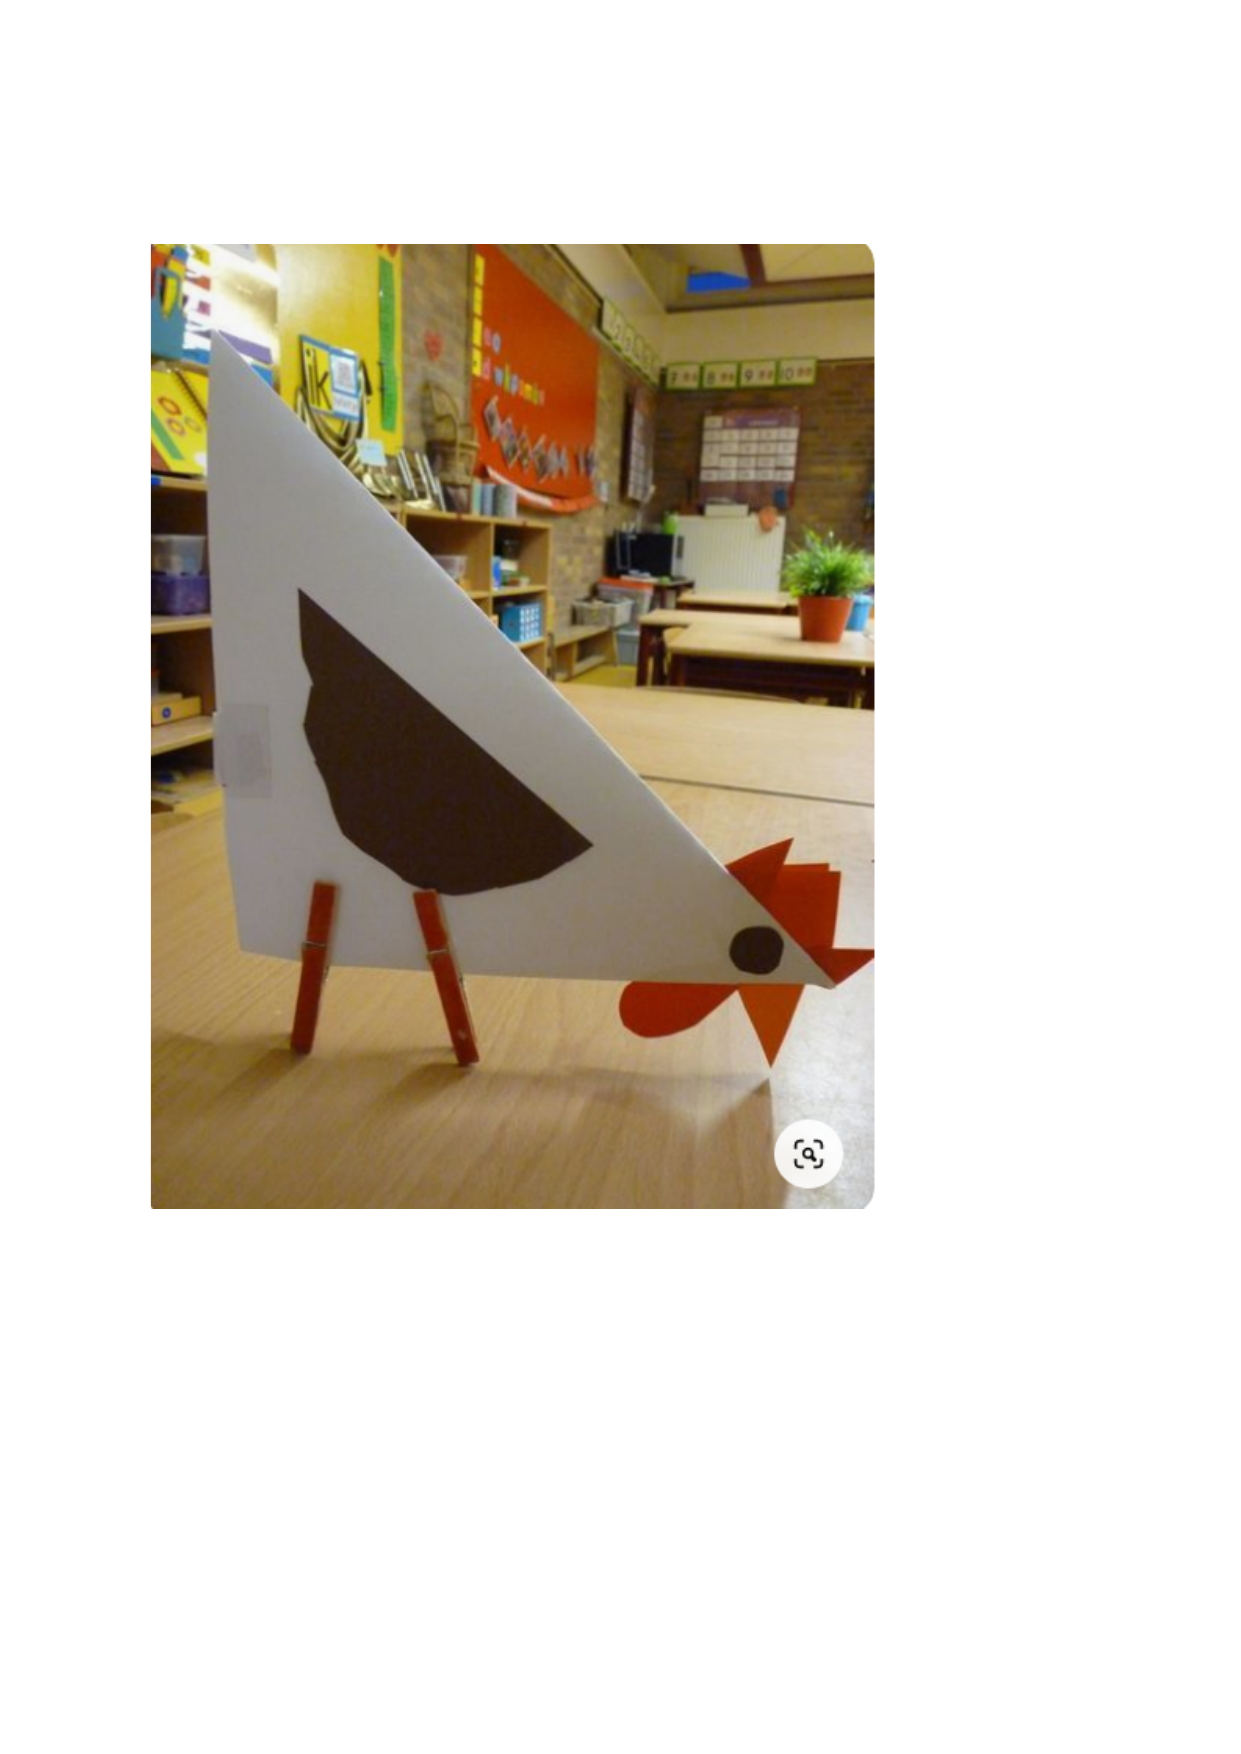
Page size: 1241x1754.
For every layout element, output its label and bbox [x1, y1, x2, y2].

picture [150, 244, 881, 1209]
